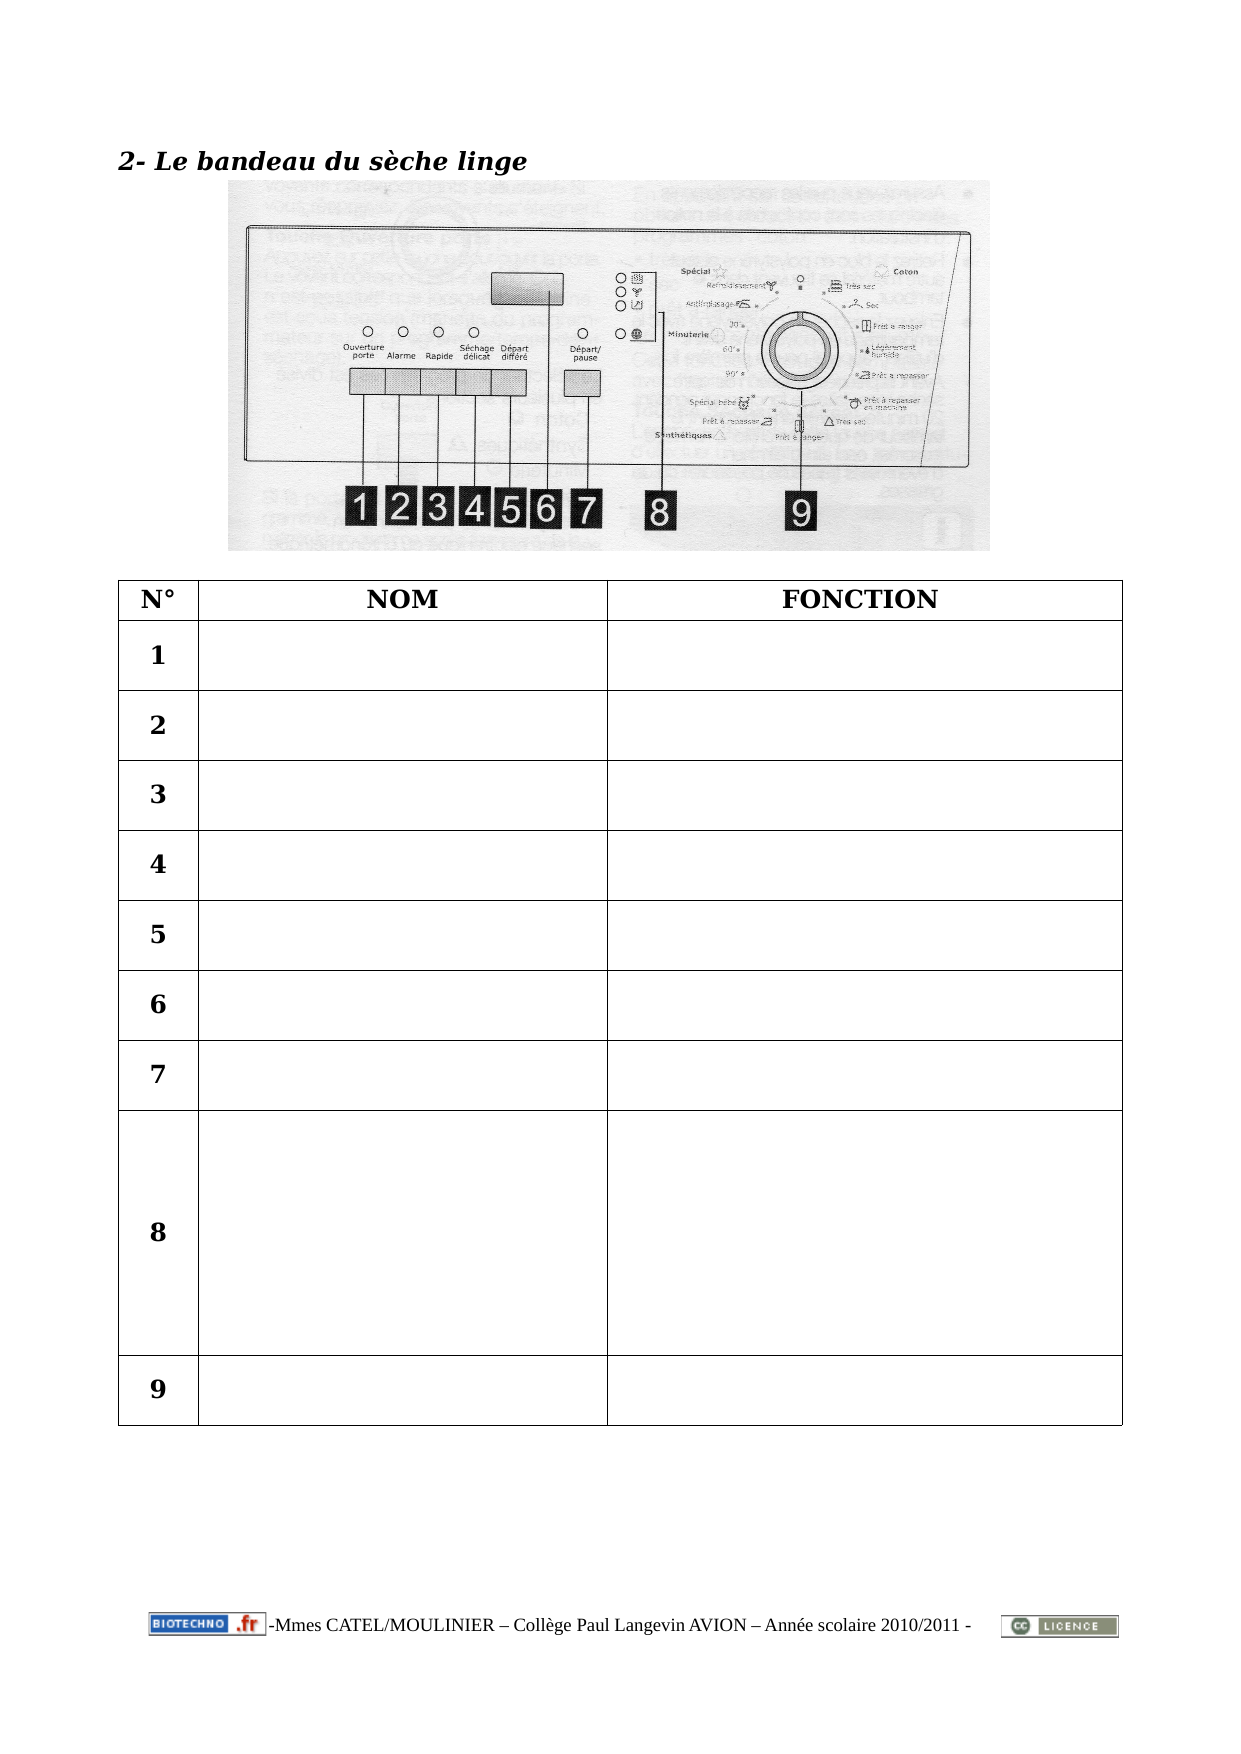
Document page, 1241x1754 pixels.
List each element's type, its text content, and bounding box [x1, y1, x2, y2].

table_cell [608, 901, 1122, 970]
table_cell 3 [119, 761, 198, 830]
table_cell 9 [119, 1356, 198, 1424]
table_cell [608, 691, 1122, 760]
table_cell [199, 1041, 607, 1110]
table_cell 7 [119, 1041, 198, 1110]
text 2- Le bandeau du sèche linge [118, 147, 1122, 177]
table_cell 2 [119, 691, 198, 760]
table_cell [608, 1041, 1122, 1110]
picture [1001, 1615, 1119, 1638]
table_cell 6 [119, 971, 198, 1040]
table_cell 1 [119, 621, 198, 690]
table_cell [608, 971, 1122, 1040]
table_cell [199, 1111, 607, 1354]
table_header N° [119, 581, 198, 620]
table_cell [199, 1356, 607, 1424]
table_header NOM [199, 581, 607, 620]
table_cell [199, 831, 607, 900]
table_cell [199, 691, 607, 760]
table_cell [608, 1111, 1122, 1354]
table_cell [608, 621, 1122, 690]
table_cell [608, 761, 1122, 830]
table_cell [199, 901, 607, 970]
picture [148, 1612, 267, 1636]
table_cell 8 [119, 1111, 198, 1354]
table_cell [199, 761, 607, 830]
picture [228, 180, 990, 551]
table_cell 5 [119, 901, 198, 970]
table_cell [199, 621, 607, 690]
table_cell [608, 831, 1122, 900]
table_cell [199, 971, 607, 1040]
table_header FONCTION [608, 581, 1122, 620]
table_cell [608, 1356, 1122, 1424]
table_cell 4 [119, 831, 198, 900]
